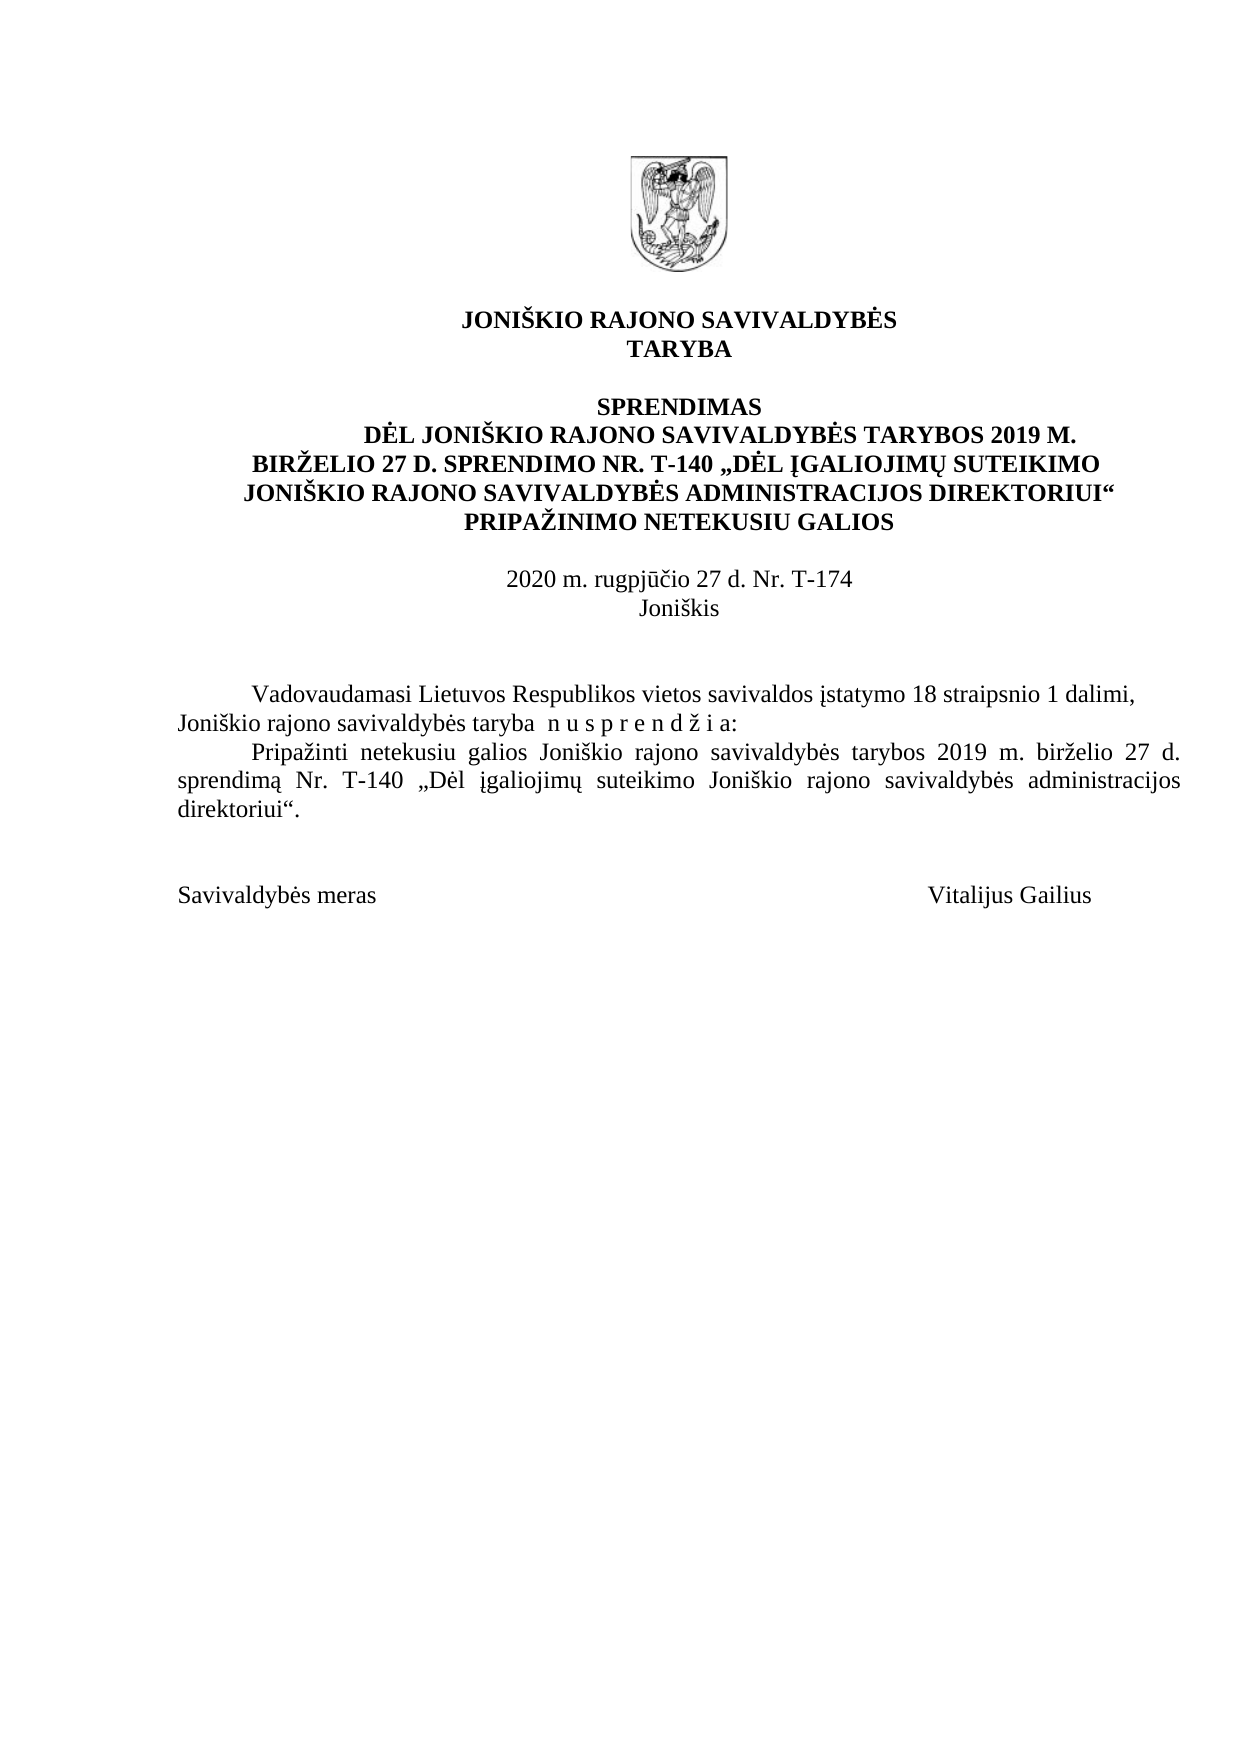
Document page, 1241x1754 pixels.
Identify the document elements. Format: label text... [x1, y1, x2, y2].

text Joniškis [177, 593, 1181, 622]
text Vadovaudamasi Lietuvos Respublikos vietos savivaldos įstatymo 18 straipsnio 1 dalimi, Joniškio rajono savivaldybės taryba n u s p r e n d ž i a: [177, 679, 1181, 737]
text Joniškio rajono savivaldybės TARYBA [177, 305, 1181, 363]
text Savivaldybės meras Vitalijus Gailius [177, 880, 1181, 909]
text DĖL JONIŠKIO RAJONO SAVIVALDYBĖS TARYBOS 2019 M. [177, 420, 1181, 449]
text Pripažinti netekusiu galios Joniškio rajono savivaldybės tarybos 2019 m. birželio 27 d. sprendimą Nr. T-140 „Dėl įgaliojimų suteikimo Joniškio rajono savivaldybės administracijos direktoriui“. [177, 737, 1181, 823]
text BIRŽELIO 27 D. SPRENDIMO NR. T-140 „DĖL ĮGALIOJIMŲ SUTEIKIMO [177, 449, 1181, 478]
text SPRENDIMAS [177, 392, 1181, 420]
text 2020 m. rugpjūčio 27 d. Nr. T-174 [177, 564, 1181, 593]
text JONIŠKIO RAJONO SAVIVALDYBĖS ADMINISTRACIJOS DIREKTORIUI“ PRIPAŽINIMO NETEKUSIU GALIOS [177, 478, 1181, 535]
